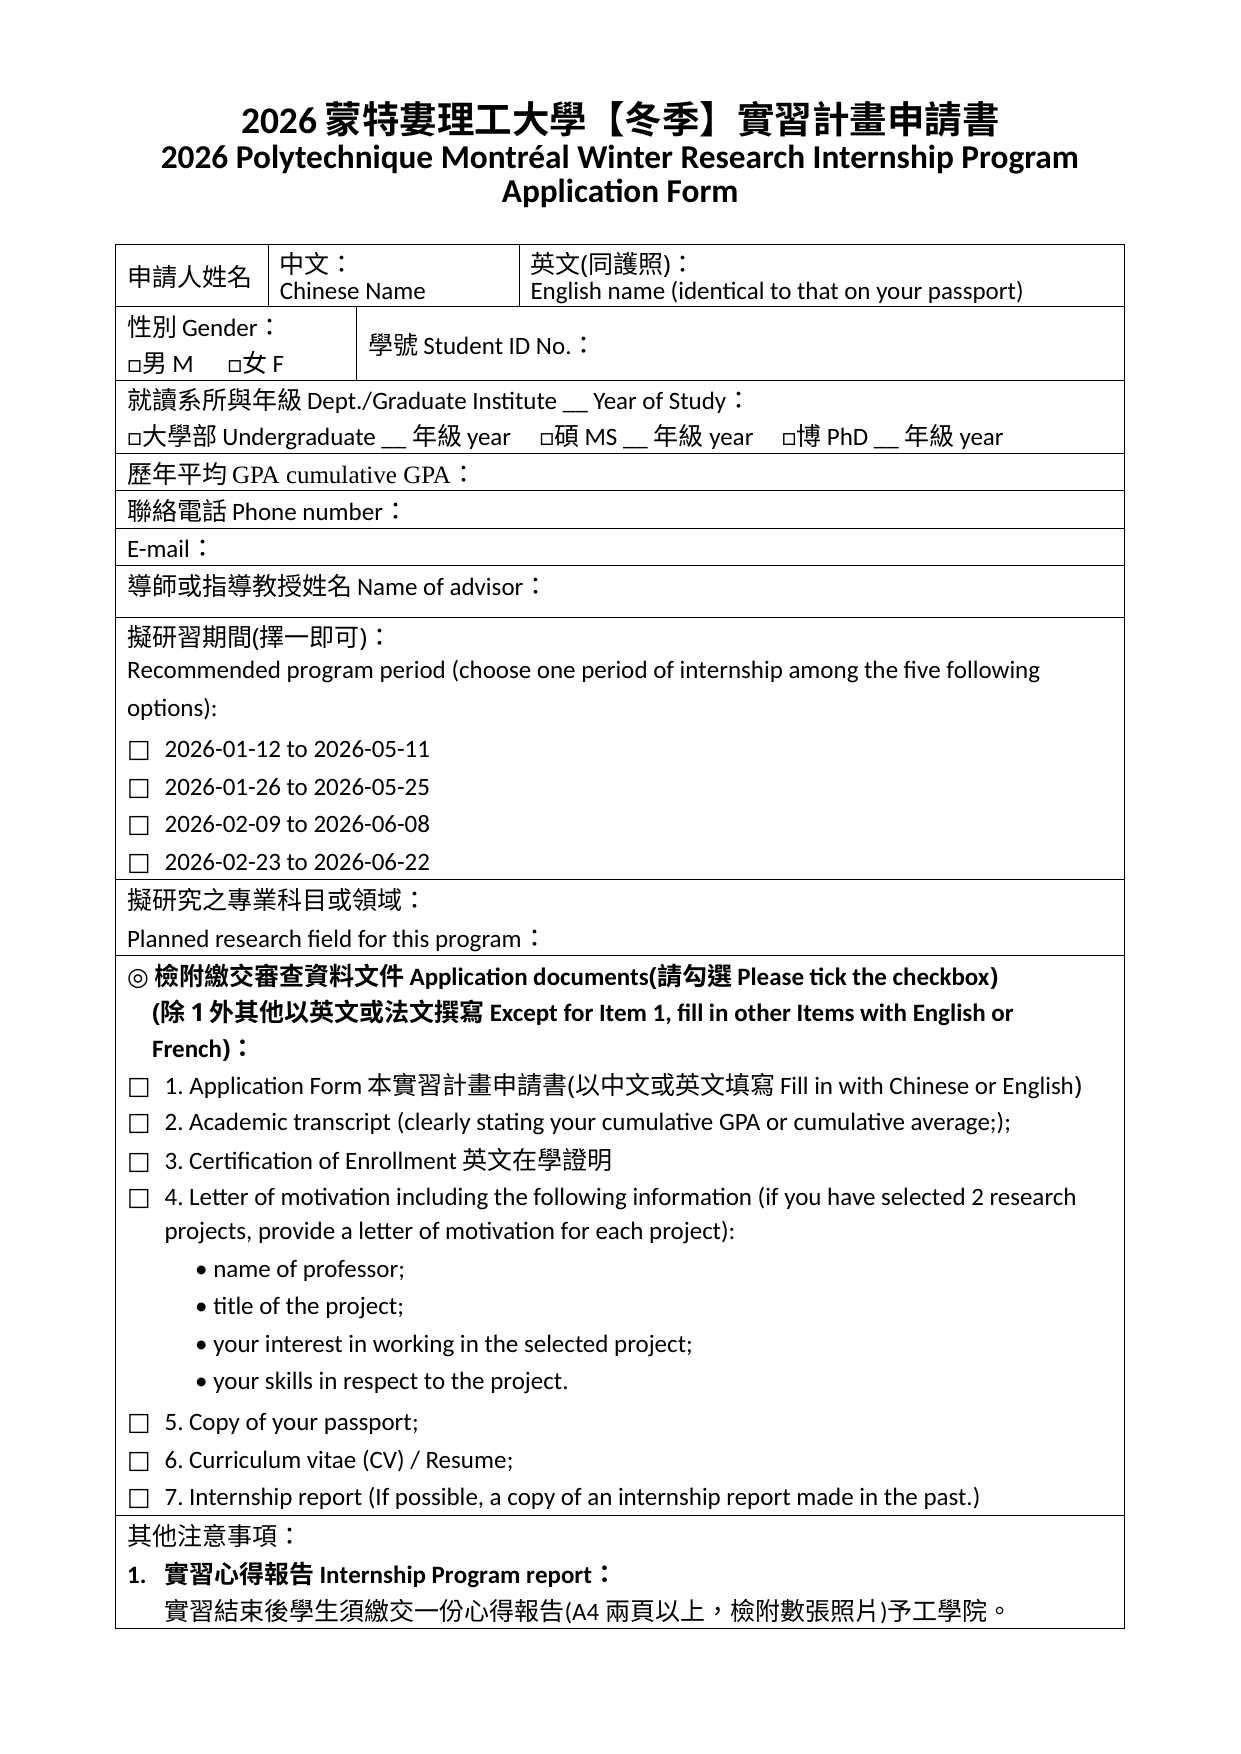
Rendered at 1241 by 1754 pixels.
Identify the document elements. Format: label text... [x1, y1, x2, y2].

table_header 英文(同護照)： English name (identical to that on your passport) [520, 245, 1124, 306]
table_header 申請人姓名 [116, 245, 268, 306]
table_cell 學號Student ID No.： [357, 307, 1124, 379]
table_cell 性別Gender： □男M □女F [116, 307, 356, 379]
table_cell 歷年平均GPA cumulative GPA： [116, 454, 1124, 490]
text 2026 Polytechnique Montréal Winter Research Internship Program Application Form [106, 144, 1134, 210]
table_cell 其他注意事項： 實習心得報告Internship Program report： 實習結束後學生須繳交一份心得報告(A4 兩頁以上，檢附數張照片)予工學院。 Submit your Internship Program report (minimum two pages of an A4-size paper) to NTU-CoE. 本實習計畫必須經由工學院甄選推薦，並由本院推薦給主辦學校。 Applicants of this Internship Program have to apply to NTU-CoE first,if passing NTU-CoE’s reviewing process and receive NTU-CoE’s nomination qualification, NTU-CoE will nominate students to École Polytechnique Montréal (the host university). 獲本院推薦之學生，會需至線上系統填寫Online Application Form.（院辦會以Email方式通知） After receiving NTU-CoE’s nomination qualification, students need to fill in the Form in an online system. (the NTU-CoE will inform the online system through Email.) 此錄取結果僅代表獲本院推薦，主辦單位蒙特婁理工大學(École Polytechnique Montréal)仍保有最終審查錄取權力。 If applicants passing NTU-CoE’s reviewing process, it only represents that applicants receive NTU-CoE’s nomination qualification, École Polytechnique Montréal (the host university) reserves the right of final review and admission. 同學請自己確認文件都有備妥後再交件，有缺件院辦不另行通知。 The NTU-CoE will not notify the missing documents; you will be unqualified until you submit the completed documents. Please ensure you have all documents before applying and sending them out. [116, 1516, 1124, 1628]
table_cell 擬研習期間(擇一即可)： Recommended program period (choose one period of internship among the five following options): 2026-01-12 to 2026-05-11 2026-01-26 to 2026-05-25 2026-02-09 to 2026-06-08 2026-02-23 to 2026-06-22 [116, 618, 1124, 879]
table_cell 就讀系所與年級Dept./Graduate Institute __ Year of Study： □大學部Undergraduate __ 年級year □碩MS __ 年級 year □博PhD __ 年級year [116, 381, 1124, 453]
table_cell 導師或指導教授姓名Name of advisor： [116, 566, 1124, 617]
table_header 中文： Chinese Name [269, 245, 519, 306]
table_cell 聯絡電話Phone number： [116, 491, 1124, 528]
table_cell ◎ 檢附繳交審查資料文件Application documents(請勾選Please tick the checkbox) (除1外其他以英文或法文撰寫Except for Item 1, fill in other Items with English or French)： 1. Application Form本實習計畫申請書(以中文或英文填寫Fill in with Chinese or English) 2. Academic transcript (clearly stating your cumulative GPA or cumulative average;); 3. Certification of Enrollment英文在學證明 4. Letter of motivation including the following information (if you have selected 2 research projects, provide a letter of motivation for each project): • name of professor; • title of the project; • your interest in working in the selected project; • your skills in respect to the project. 5. Copy of your passport; 6. Curriculum vitae (CV) / Resume; 7. Internship report (If possible, a copy of an internship report made in the past.) [116, 956, 1124, 1515]
table_cell 擬研究之專業科目或領域： Planned research field for this program： [116, 880, 1124, 955]
text 2026蒙特婁理工大學【冬季】實習計畫申請書 [106, 89, 1134, 144]
table_cell E-mail： [116, 529, 1124, 565]
